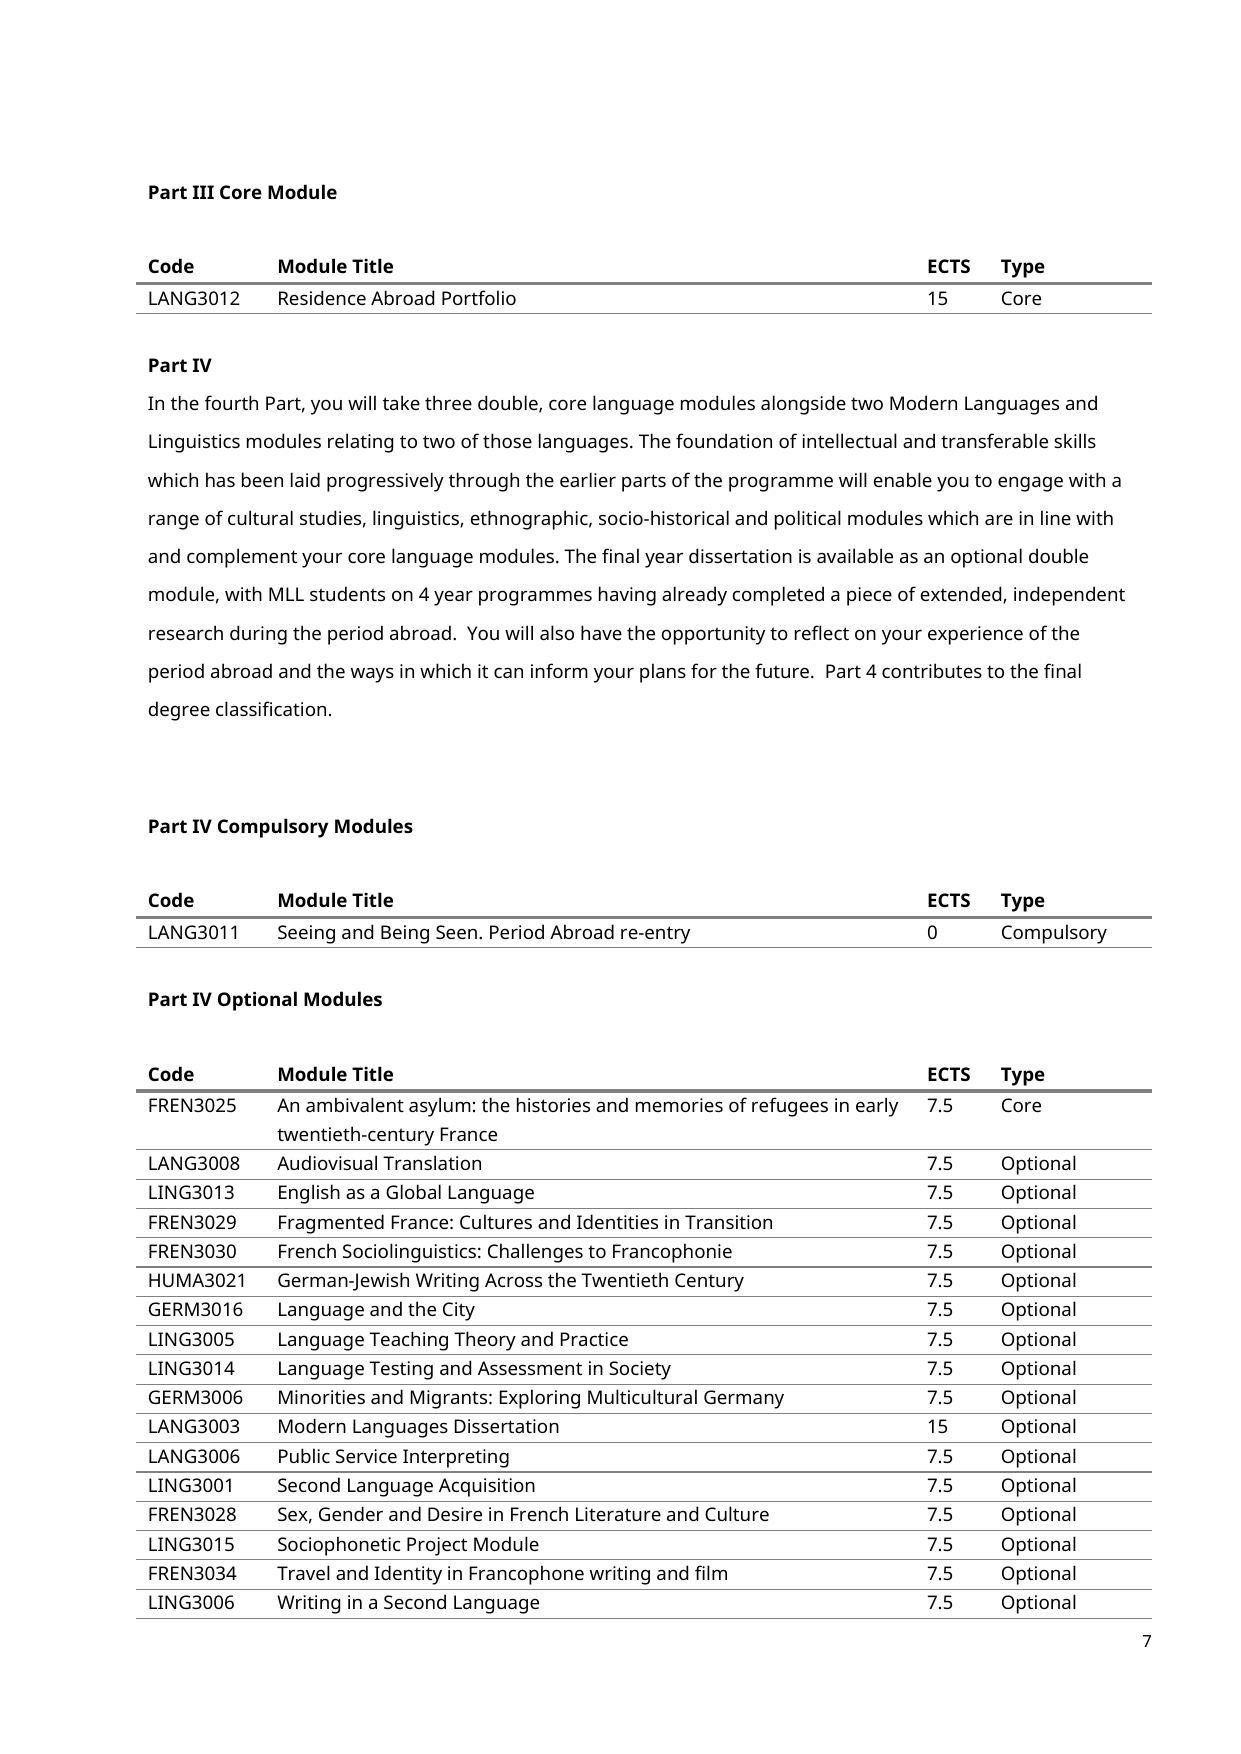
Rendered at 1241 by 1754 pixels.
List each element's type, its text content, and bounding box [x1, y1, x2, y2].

table_cell Optional [989, 1414, 1152, 1442]
table_cell Optional [989, 1560, 1152, 1588]
table_cell Module Title [266, 254, 916, 282]
table_cell Optional [989, 1326, 1152, 1354]
table_cell Code [136, 1061, 266, 1089]
table_cell 7.5 [916, 1531, 989, 1559]
table_cell Module Title [266, 1061, 916, 1089]
table_cell Seeing and Being Seen. Period Abroad re-entry [266, 919, 916, 947]
table_cell Part IV Optional Modules [136, 948, 1152, 1061]
table_cell LING3006 [136, 1590, 266, 1618]
table_cell Code [136, 254, 266, 282]
table_cell Optional [989, 1473, 1152, 1501]
table_cell 7.5 [916, 1209, 989, 1237]
table_cell Optional [989, 1150, 1152, 1179]
table_cell 7.5 [916, 1385, 989, 1413]
table_cell 7.5 [916, 1093, 989, 1149]
table_cell Type [989, 888, 1152, 916]
table_cell Code [136, 888, 266, 916]
table_cell Optional [989, 1531, 1152, 1559]
table_cell Optional [989, 1268, 1152, 1296]
table_cell Optional [989, 1238, 1152, 1266]
table_cell 15 [916, 1414, 989, 1442]
table_cell Writing in a Second Language [266, 1590, 916, 1618]
table_cell Fragmented France: Cultures and Identities in Transition [266, 1209, 916, 1237]
table_cell Optional [989, 1297, 1152, 1325]
table_cell Residence Abroad Portfolio [266, 285, 916, 313]
table_cell Audiovisual Translation [266, 1150, 916, 1179]
table_cell LANG3011 [136, 919, 266, 947]
table_cell Optional [989, 1355, 1152, 1383]
table_cell 7.5 [916, 1443, 989, 1471]
table_cell ECTS [916, 254, 989, 282]
table_cell 7.5 [916, 1180, 989, 1208]
table_cell Type [989, 254, 1152, 282]
table_cell 7.5 [916, 1268, 989, 1296]
table_cell Language Testing and Assessment in Society [266, 1355, 916, 1383]
table_cell German-Jewish Writing Across the Twentieth Century [266, 1268, 916, 1296]
table_cell French Sociolinguistics: Challenges to Francophonie [266, 1238, 916, 1266]
table_cell 7.5 [916, 1150, 989, 1179]
table_cell Compulsory [989, 919, 1152, 947]
table_cell LING3015 [136, 1531, 266, 1559]
table_cell An ambivalent asylum: the histories and memories of refugees in early twentieth-century France [266, 1093, 916, 1149]
table_cell Sociophonetic Project Module [266, 1531, 916, 1559]
table_cell 7.5 [916, 1473, 989, 1501]
table_cell ECTS [916, 888, 989, 916]
table_cell 0 [916, 919, 989, 947]
table_cell Public Service Interpreting [266, 1443, 916, 1471]
table_cell Part IV In the fourth Part, you will take three double, core language modules alongside two Modern Languages and Linguistics modules relating to two of those languages. The foundation of intellectual and transferable skills which has been laid progressively through the earlier parts of the programme will enable you to engage with a range of cultural studies, linguistics, ethnographic, socio-historical and political modules which are in line with and complement your core language modules. The final year dissertation is available as an optional double module, with MLL students on 4 year programmes having already completed a piece of extended, independent research during the period abroad. You will also have the opportunity to reflect on your experience of the period abroad and the ways in which it can inform your plans for the future. Part 4 contributes to the final degree classification. [136, 314, 1152, 775]
table_cell Optional [989, 1443, 1152, 1471]
table_cell FREN3029 [136, 1209, 266, 1237]
table_cell Sex, Gender and Desire in French Literature and Culture [266, 1502, 916, 1530]
table_cell LING3005 [136, 1326, 266, 1354]
table_cell GERM3006 [136, 1385, 266, 1413]
table_cell Module Title [266, 888, 916, 916]
table_cell 15 [916, 285, 989, 313]
table_cell GERM3016 [136, 1297, 266, 1325]
table_cell LANG3006 [136, 1443, 266, 1471]
table_cell FREN3030 [136, 1238, 266, 1266]
table_cell Travel and Identity in Francophone writing and film [266, 1560, 916, 1588]
table_cell Minorities and Migrants: Exploring Multicultural Germany [266, 1385, 916, 1413]
table_cell Optional [989, 1385, 1152, 1413]
table_cell Part IV Compulsory Modules [136, 775, 1152, 888]
table_cell LING3014 [136, 1355, 266, 1383]
table_cell 7.5 [916, 1238, 989, 1266]
table_cell 7.5 [916, 1590, 989, 1618]
table_cell 7.5 [916, 1326, 989, 1354]
table_cell FREN3034 [136, 1560, 266, 1588]
table_cell Language and the City [266, 1297, 916, 1325]
table_cell English as a Global Language [266, 1180, 916, 1208]
table_cell LING3013 [136, 1180, 266, 1208]
table_cell LANG3012 [136, 285, 266, 313]
table_cell LANG3003 [136, 1414, 266, 1442]
table_cell 7.5 [916, 1502, 989, 1530]
table_cell Language Teaching Theory and Practice [266, 1326, 916, 1354]
table_cell FREN3025 [136, 1093, 266, 1149]
table_cell 7.5 [916, 1560, 989, 1588]
table_cell HUMA3021 [136, 1268, 266, 1296]
table_cell Part III Core Module [136, 141, 1152, 253]
table_cell FREN3028 [136, 1502, 266, 1530]
table_cell 7.5 [916, 1355, 989, 1383]
table_cell Core [989, 285, 1152, 313]
table_cell Second Language Acquisition [266, 1473, 916, 1501]
table_cell LANG3008 [136, 1150, 266, 1179]
table_cell Core [989, 1093, 1152, 1149]
table_cell LING3001 [136, 1473, 266, 1501]
table_cell Type [989, 1061, 1152, 1089]
table_cell Optional [989, 1590, 1152, 1618]
table_cell 7.5 [916, 1297, 989, 1325]
table_cell Optional [989, 1180, 1152, 1208]
table_cell Modern Languages Dissertation [266, 1414, 916, 1442]
table_cell [136, 99, 1152, 141]
table_cell ECTS [916, 1061, 989, 1089]
table_cell Optional [989, 1502, 1152, 1530]
table_cell Optional [989, 1209, 1152, 1237]
